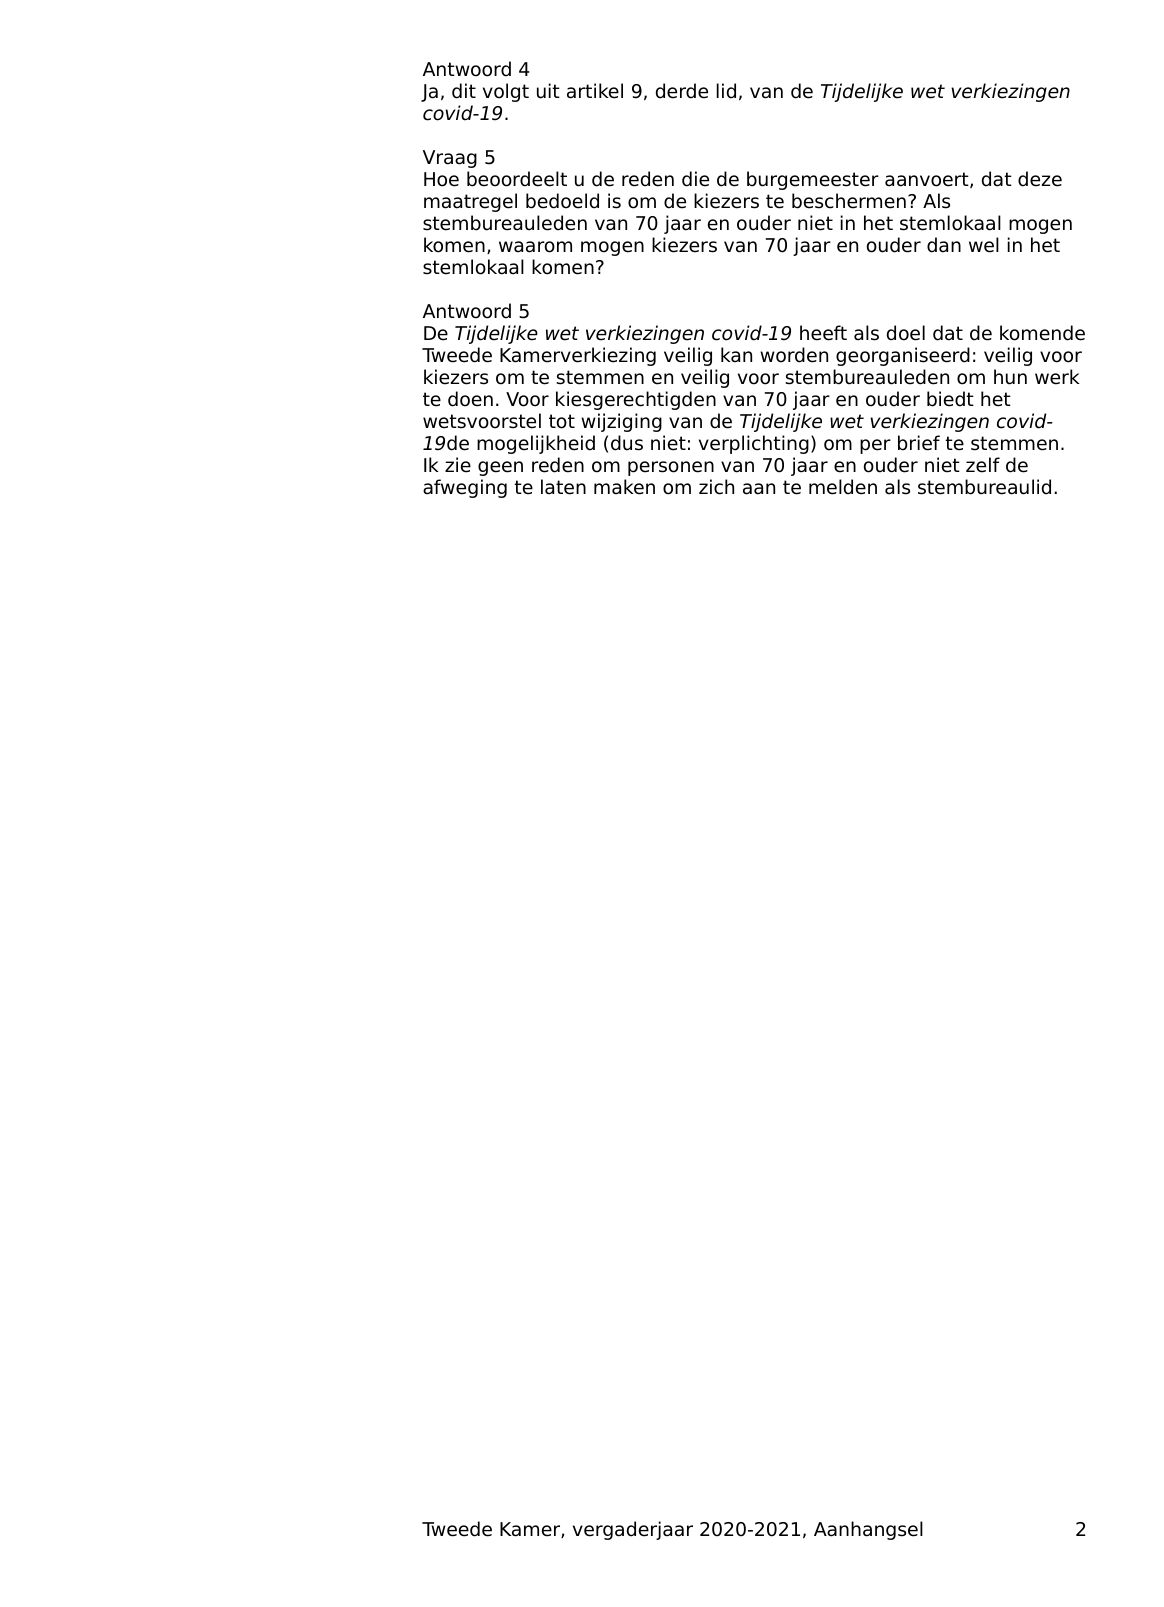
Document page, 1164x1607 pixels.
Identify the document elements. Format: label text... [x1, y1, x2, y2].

text Vraag 5 [422, 147, 1087, 169]
text Hoe beoordeelt u de reden die de burgemeester aanvoert, dat deze maatregel bedoeld is om de kiezers te beschermen? Als stembureauleden van 70 jaar en ouder niet in het stemlokaal mogen komen, waarom mogen kiezers van 70 jaar en ouder dan wel in het stemlokaal komen? [422, 169, 1087, 279]
text Antwoord 5 [422, 301, 1087, 323]
text De Tijdelijke wet verkiezingen covid-19 heeft als doel dat de komende Tweede Kamerverkiezing veilig kan worden georganiseerd: veilig voor kiezers om te stemmen en veilig voor stembureauleden om hun werk te doen. Voor kiesgerechtigden van 70 jaar en ouder biedt het wetsvoorstel tot wijziging van de Tijdelijke wet verkiezingen covid-19de mogelijkheid (dus niet: verplichting) om per brief te stemmen. Ik zie geen reden om personen van 70 jaar en ouder niet zelf de afweging te laten maken om zich aan te melden als stembureaulid. [422, 323, 1087, 499]
text Ja, dit volgt uit artikel 9, derde lid, van de Tijdelijke wet verkiezingen covid-19. [422, 81, 1087, 125]
text Antwoord 4 [422, 59, 1087, 81]
